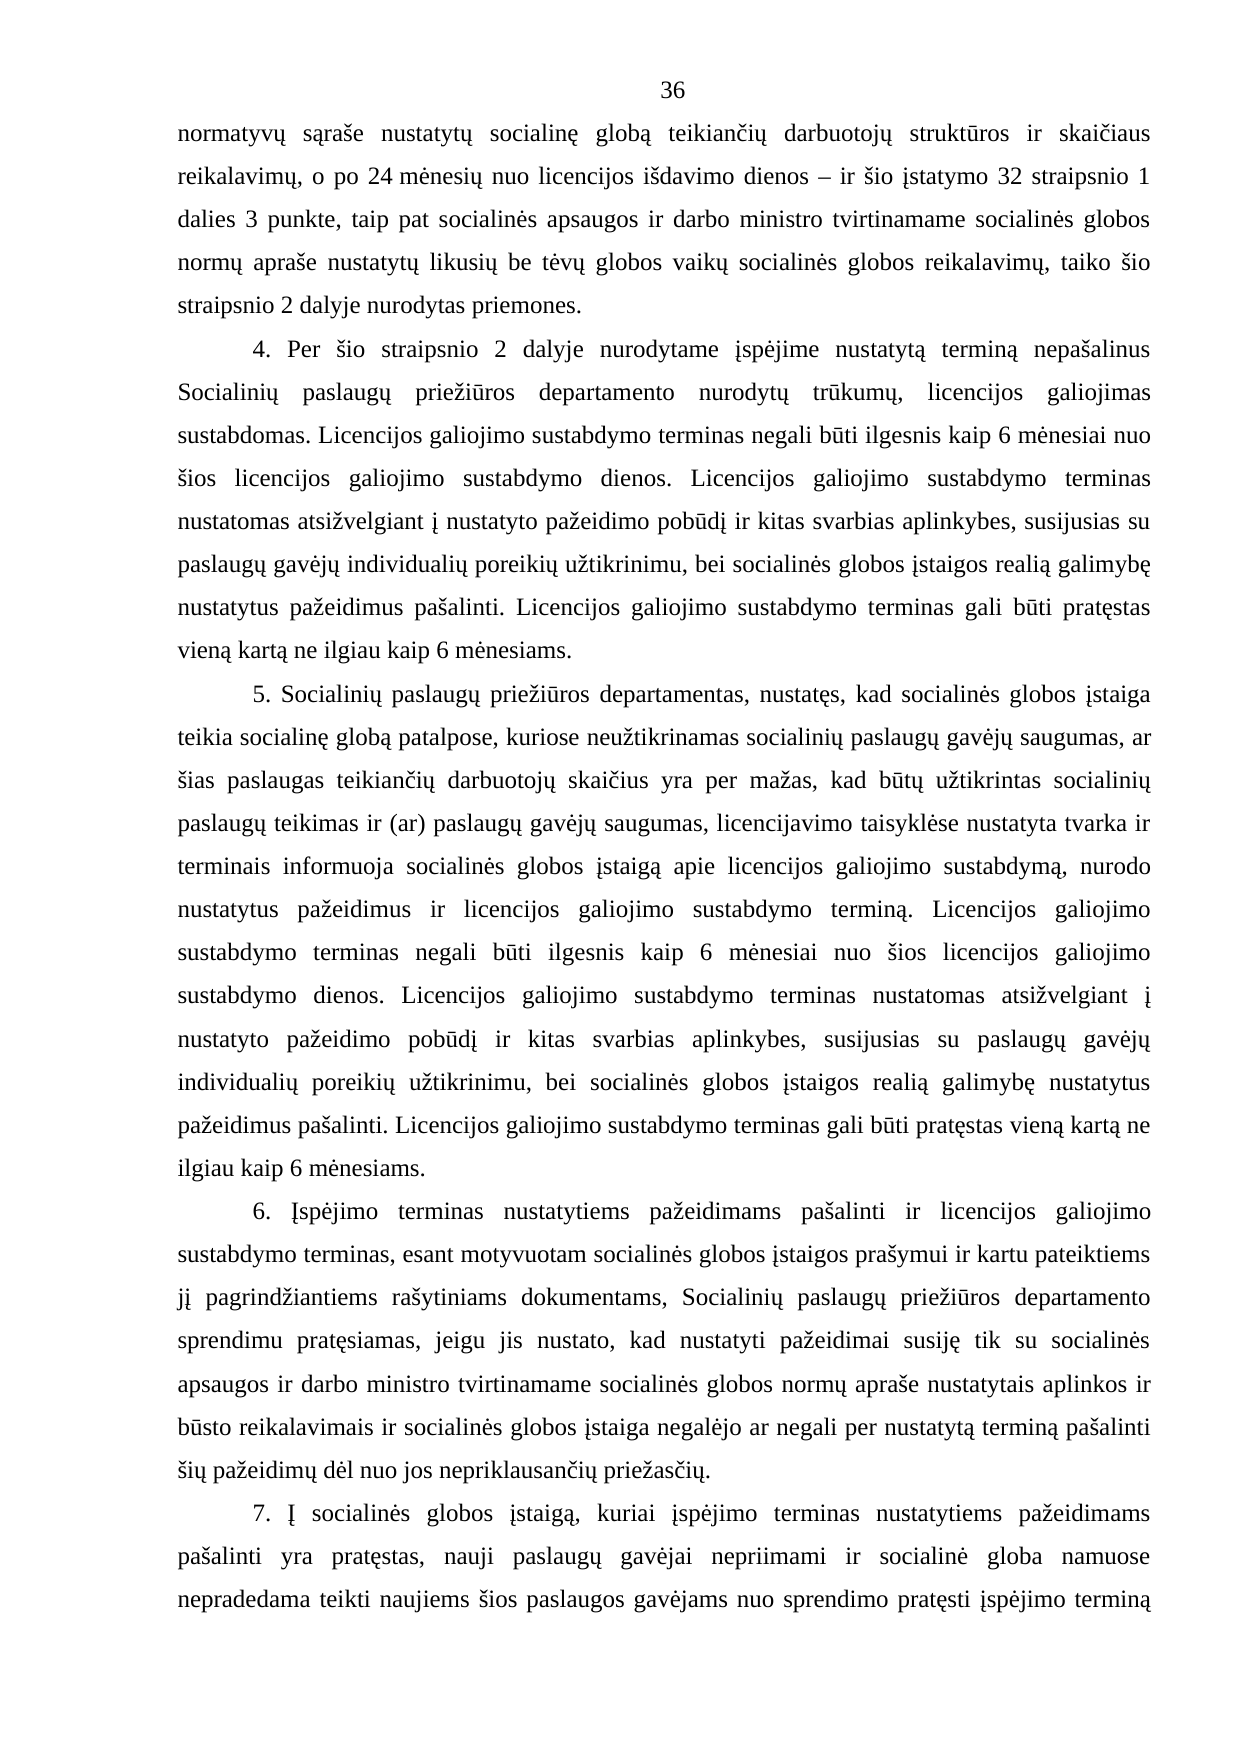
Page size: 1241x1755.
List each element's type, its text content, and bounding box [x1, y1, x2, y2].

text 5. Socialinių paslaugų priežiūros departamentas, nustatęs, kad socialinės globos įstaiga teikia socialinę globą patalpose, kuriose neužtikrinamas socialinių paslaugų gavėjų saugumas, ar šias paslaugas teikiančių darbuotojų skaičius yra per mažas, kad būtų užtikrintas socialinių paslaugų teikimas ir (ar) paslaugų gavėjų saugumas, licencijavimo taisyklėse nustatyta tvarka ir terminais informuoja socialinės globos įstaigą apie licencijos galiojimo sustabdymą, nurodo nustatytus pažeidimus ir licencijos galiojimo sustabdymo terminą. Licencijos galiojimo sustabdymo terminas negali būti ilgesnis kaip 6 mėnesiai nuo šios licencijos galiojimo sustabdymo dienos. Licencijos galiojimo sustabdymo terminas nustatomas atsižvelgiant į nustatyto pažeidimo pobūdį ir kitas svarbias aplinkybes, susijusias su paslaugų gavėjų individualių poreikių užtikrinimu, bei socialinės globos įstaigos realią galimybę nustatytus pažeidimus pašalinti. Licencijos galiojimo sustabdymo terminas gali būti pratęstas vieną kartą ne ilgiau kaip 6 mėnesiams. [177, 679, 1152, 1182]
text 6. Įspėjimo terminas nustatytiems pažeidimams pašalinti ir licencijos galiojimo sustabdymo terminas, esant motyvuotam socialinės globos įstaigos prašymui ir kartu pateiktiems jį pagrindžiantiems rašytiniams dokumentams, Socialinių paslaugų priežiūros departamento sprendimu pratęsiamas, jeigu jis nustato, kad nustatyti pažeidimai susiję tik su socialinės apsaugos ir darbo ministro tvirtinamame socialinės globos normų apraše nustatytais aplinkos ir būsto reikalavimais ir socialinės globos įstaiga negalėjo ar negali per nustatytą terminą pašalinti šių pažeidimų dėl nuo jos nepriklausančių priežasčių. [177, 1196, 1152, 1484]
text 4. Per šio straipsnio 2 dalyje nurodytame įspėjime nustatytą terminą nepašalinus Socialinių paslaugų priežiūros departamento nurodytų trūkumų, licencijos galiojimas sustabdomas. Licencijos galiojimo sustabdymo terminas negali būti ilgesnis kaip 6 mėnesiai nuo šios licencijos galiojimo sustabdymo dienos. Licencijos galiojimo sustabdymo terminas nustatomas atsižvelgiant į nustatyto pažeidimo pobūdį ir kitas svarbias aplinkybes, susijusias su paslaugų gavėjų individualių poreikių užtikrinimu, bei socialinės globos įstaigos realią galimybę nustatytus pažeidimus pašalinti. Licencijos galiojimo sustabdymo terminas gali būti pratęstas vieną kartą ne ilgiau kaip 6 mėnesiams. [177, 334, 1152, 664]
text 7. Į socialinės globos įstaigą, kuriai įspėjimo terminas nustatytiems pažeidimams pašalinti yra pratęstas, nauji paslaugų gavėjai nepriimami ir socialinė globa namuose nepradedama teikti naujiems šios paslaugos gavėjams nuo sprendimo pratęsti įspėjimo terminą [177, 1498, 1152, 1613]
text normatyvų sąraše nustatytų socialinę globą teikiančių darbuotojų struktūros ir skaičiaus reikalavimų, o po 24 mėnesių nuo licencijos išdavimo dienos – ir šio įstatymo 32 straipsnio 1 dalies 3 punkte, taip pat socialinės apsaugos ir darbo ministro tvirtinamame socialinės globos normų apraše nustatytų likusių be tėvų globos vaikų socialinės globos reikalavimų, taiko šio straipsnio 2 dalyje nurodytas priemones. [177, 118, 1152, 319]
